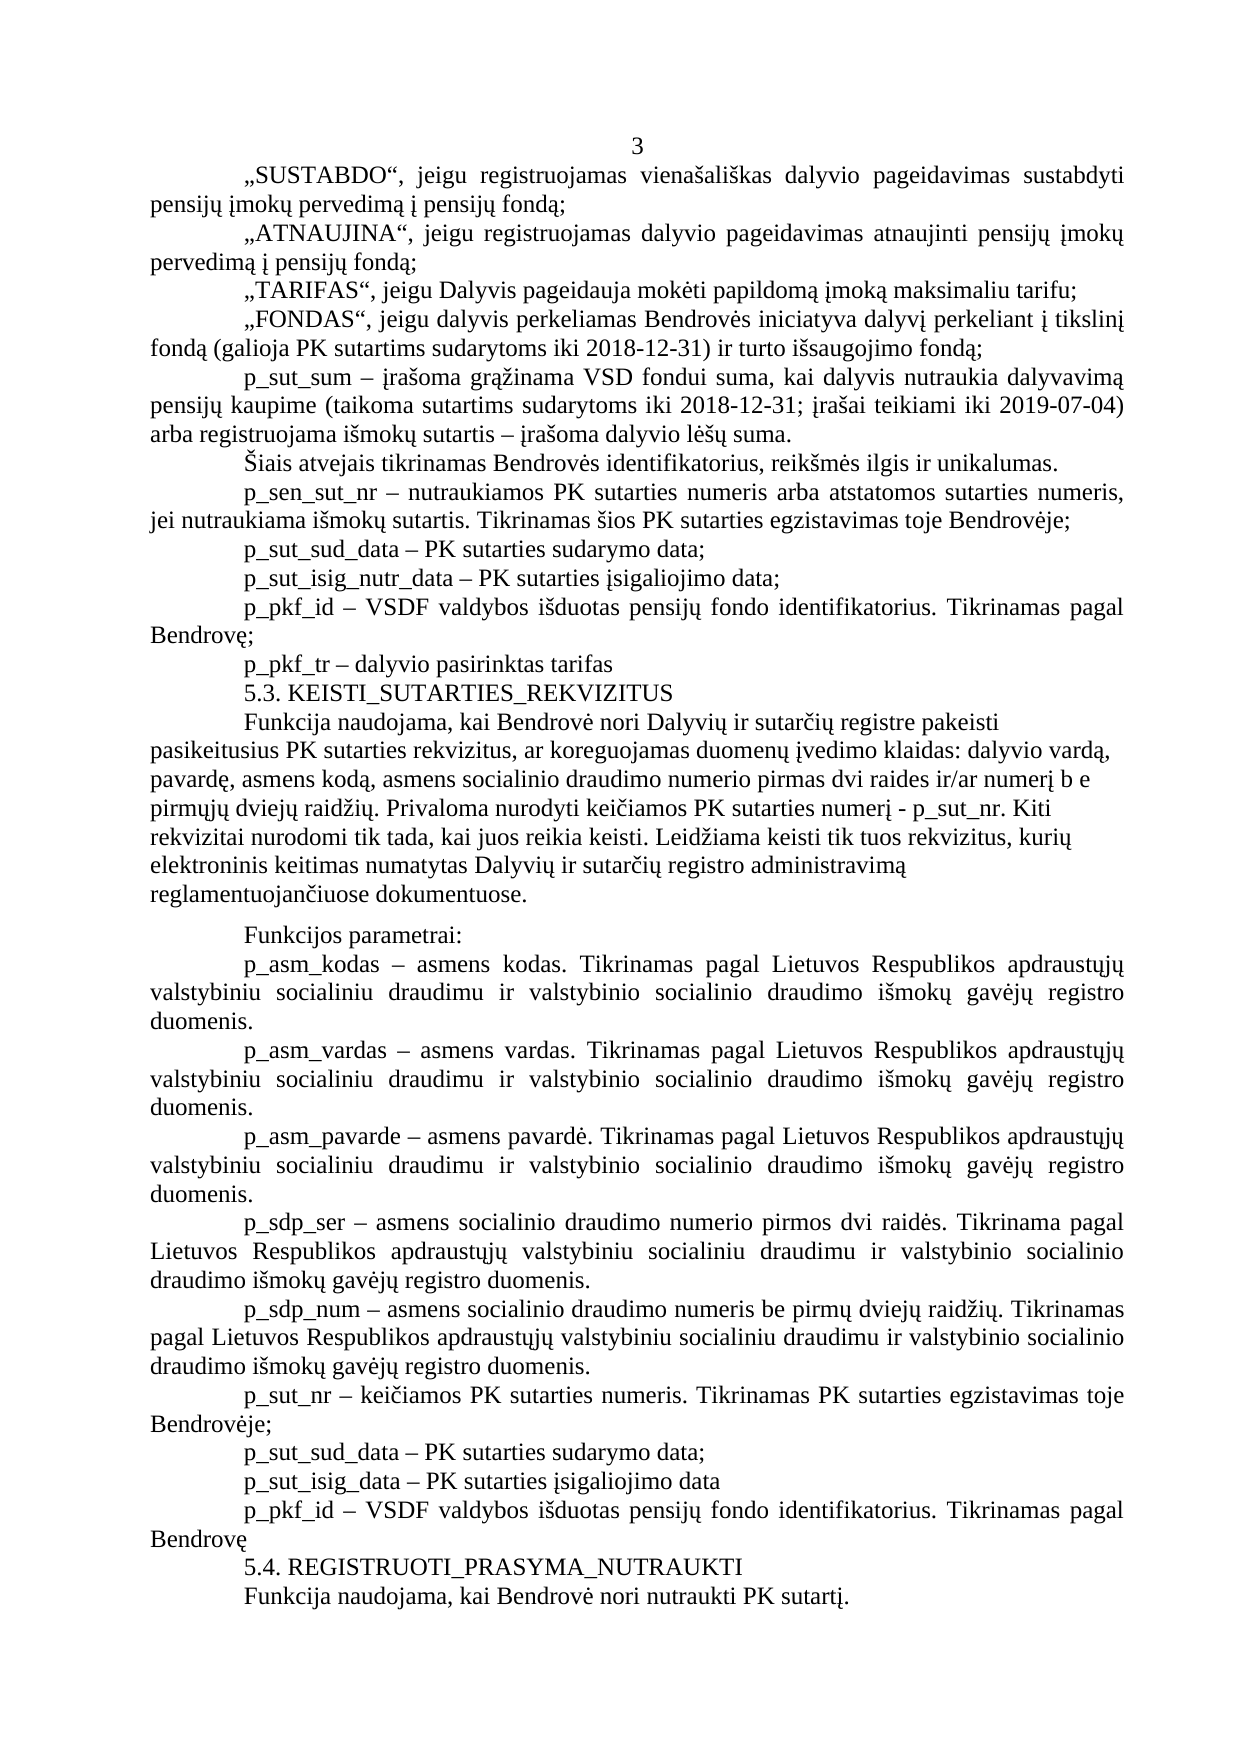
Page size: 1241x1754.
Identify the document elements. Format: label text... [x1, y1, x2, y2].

text „TARIFAS“, jeigu Dalyvis pageidauja mokėti papildomą įmoką maksimaliu tarifu; [150, 276, 1125, 304]
text p_asm_kodas – asmens kodas. Tikrinamas pagal Lietuvos Respublikos apdraustųjų valstybiniu socialiniu draudimu ir valstybinio socialinio draudimo išmokų gavėjų registro duomenis. [150, 949, 1125, 1035]
text p_sut_sum – įrašoma grąžinama VSD fondui suma, kai dalyvis nutraukia dalyvavimą pensijų kaupime (taikoma sutartims sudarytoms iki 2018-12-31; įrašai teikiami iki 2019-07-04) arba registruojama išmokų sutartis – įrašoma dalyvio lėšų suma. [150, 362, 1125, 448]
text p_sen_sut_nr – nutraukiamos PK sutarties numeris arba atstatomos sutarties numeris, jei nutraukiama išmokų sutartis. Tikrinamas šios PK sutarties egzistavimas toje Bendrovėje; [150, 477, 1125, 534]
text Šiais atvejais tikrinamas Bendrovės identifikatorius, reikšmės ilgis ir unikalumas. [150, 448, 1125, 477]
text p_pkf_id – VSDF valdybos išduotas pensijų fondo identifikatorius. Tikrinamas pagal Bendrovę [150, 1495, 1125, 1552]
text p_sut_isig_data – PK sutarties įsigaliojimo data [150, 1466, 1125, 1495]
text p_asm_pavarde – asmens pavardė. Tikrinamas pagal Lietuvos Respublikos apdraustųjų valstybiniu socialiniu draudimu ir valstybinio socialinio draudimo išmokų gavėjų registro duomenis. [150, 1121, 1125, 1207]
text p_sut_isig_nutr_data – PK sutarties įsigaliojimo data; [150, 563, 1125, 592]
text „ATNAUJINA“, jeigu registruojamas dalyvio pageidavimas atnaujinti pensijų įmokų pervedimą į pensijų fondą; [150, 218, 1125, 276]
text Funkcijos parametrai: [150, 920, 1125, 949]
text Funkcija naudojama, kai Bendrovė nori Dalyvių ir sutarčių registre pakeisti pasikeitusius PK sutarties rekvizitus, ar koreguojamas duomenų įvedimo klaidas: dalyvio vardą, pavardę, asmens kodą, asmens socialinio draudimo numerio pirmas dvi raides ir/ar numerį b e pirmųjų dviejų raidžių. Privaloma nurodyti keičiamos PK sutarties numerį - p_sut_nr. Kiti rekvizitai nurodomi tik tada, kai juos reikia keisti. Leidžiama keisti tik tuos rekvizitus, kurių elektroninis keitimas numatytas Dalyvių ir sutarčių registro administravimą reglamentuojančiuose dokumentuose. [150, 707, 1125, 908]
text 5.4. REGISTRUOTI_PRASYMA_NUTRAUKTI [150, 1552, 1125, 1581]
text „FONDAS“, jeigu dalyvis perkeliamas Bendrovės iniciatyva dalyvį perkeliant į tikslinį fondą (galioja PK sutartims sudarytoms iki 2018-12-31) ir turto išsaugojimo fondą; [150, 304, 1125, 362]
text Funkcija naudojama, kai Bendrovė nori nutraukti PK sutartį. [150, 1581, 1125, 1610]
text „SUSTABDO“, jeigu registruojamas vienašališkas dalyvio pageidavimas sustabdyti pensijų įmokų pervedimą į pensijų fondą; [150, 161, 1125, 218]
text p_sut_nr – keičiamos PK sutarties numeris. Tikrinamas PK sutarties egzistavimas toje Bendrovėje; [150, 1380, 1125, 1437]
text p_sdp_ser – asmens socialinio draudimo numerio pirmos dvi raidės. Tikrinama pagal Lietuvos Respublikos apdraustųjų valstybiniu socialiniu draudimu ir valstybinio socialinio draudimo išmokų gavėjų registro duomenis. [150, 1207, 1125, 1294]
text 5.3. KEISTI_SUTARTIES_REKVIZITUS [150, 678, 1125, 707]
text p_asm_vardas – asmens vardas. Tikrinamas pagal Lietuvos Respublikos apdraustųjų valstybiniu socialiniu draudimu ir valstybinio socialinio draudimo išmokų gavėjų registro duomenis. [150, 1035, 1125, 1121]
text p_sut_sud_data – PK sutarties sudarymo data; [150, 534, 1125, 563]
text p_pkf_tr – dalyvio pasirinktas tarifas [150, 649, 1125, 678]
text p_sut_sud_data – PK sutarties sudarymo data; [150, 1437, 1125, 1466]
text p_pkf_id – VSDF valdybos išduotas pensijų fondo identifikatorius. Tikrinamas pagal Bendrovę; [150, 592, 1125, 649]
text p_sdp_num – asmens socialinio draudimo numeris be pirmų dviejų raidžių. Tikrinamas pagal Lietuvos Respublikos apdraustųjų valstybiniu socialiniu draudimu ir valstybinio socialinio draudimo išmokų gavėjų registro duomenis. [150, 1294, 1125, 1380]
